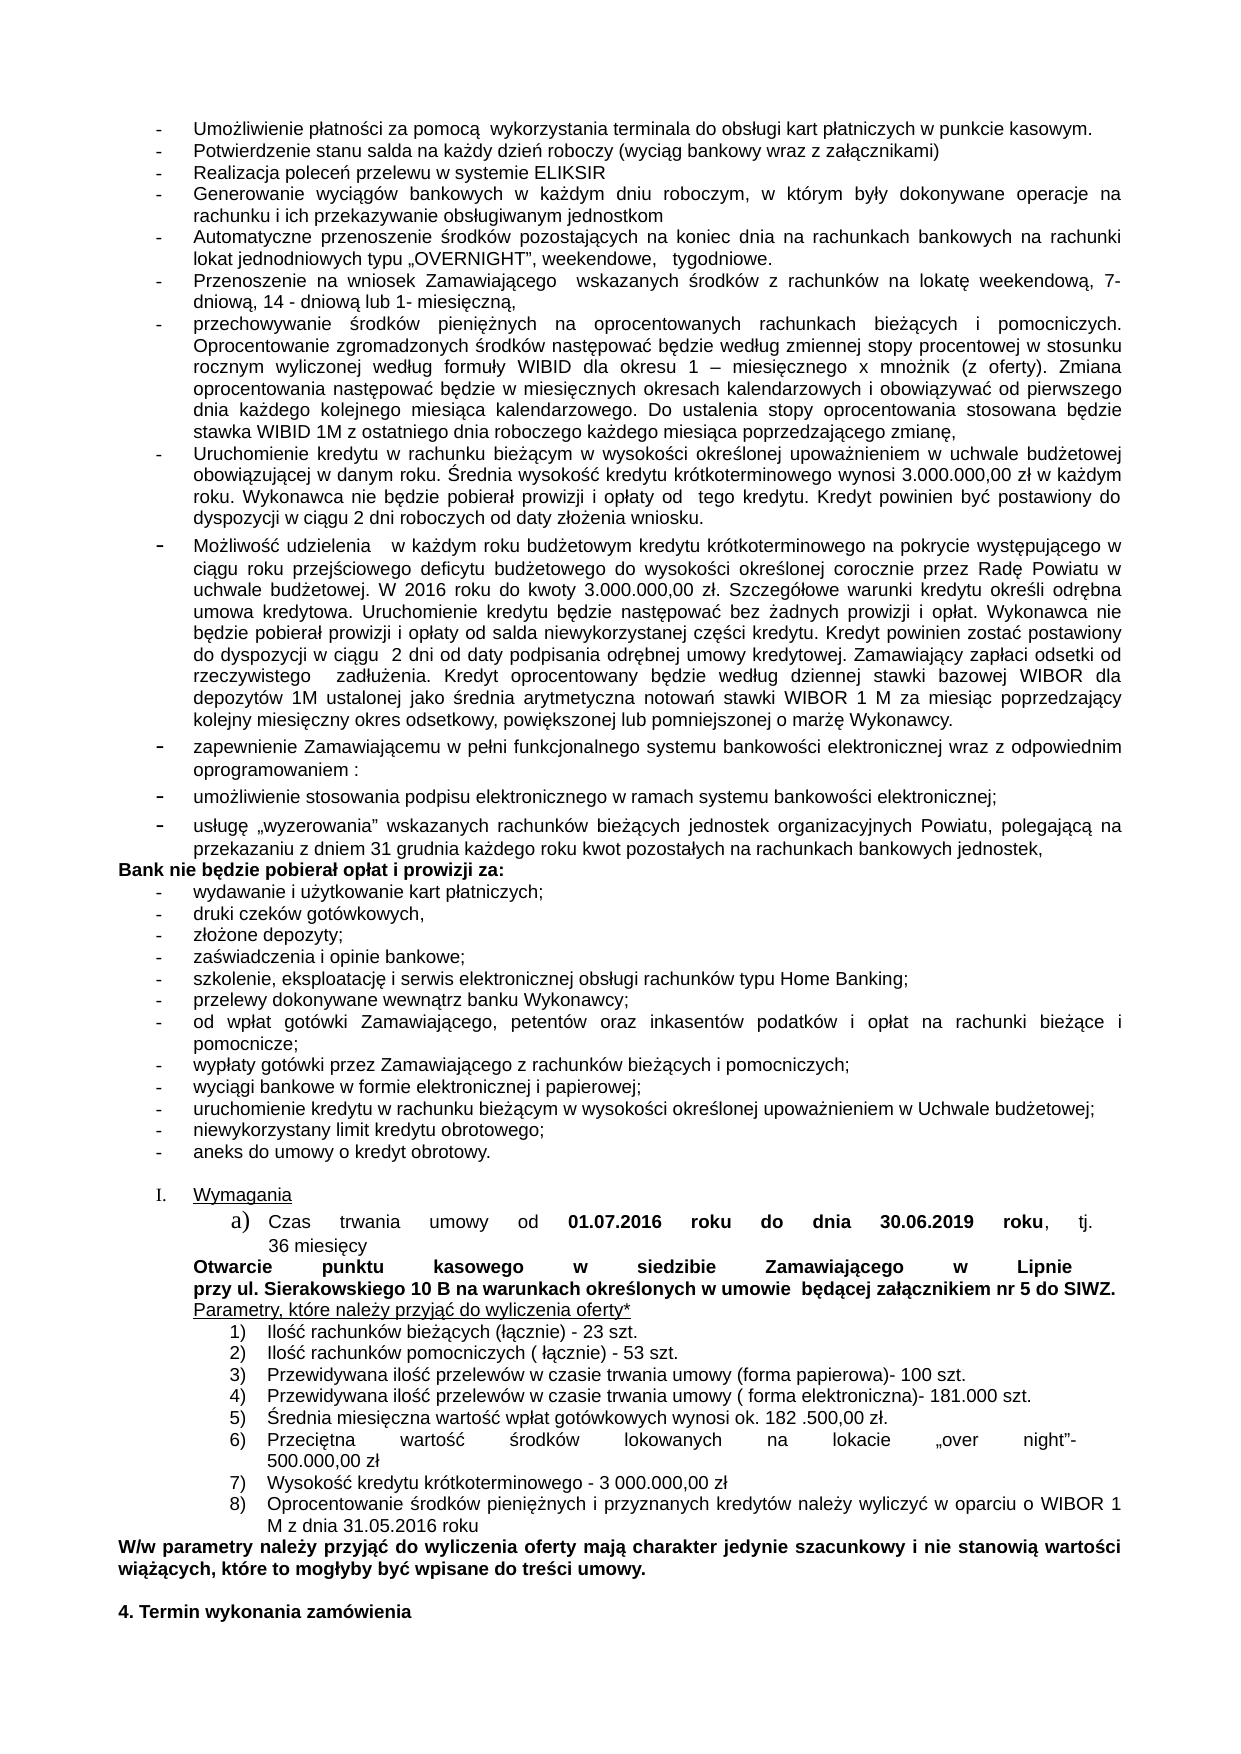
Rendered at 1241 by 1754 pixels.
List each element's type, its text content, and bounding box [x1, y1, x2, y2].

list Generowanie wyciągów bankowych w każdym dniu roboczym, w którym były dokonywane operacje na rachunku i ich przekazywanie obsługiwanym jednostkom [156, 183, 1122, 226]
list Możliwość udzielenia w każdym roku budżetowym kredytu krótkoterminowego na pokrycie występującego w ciągu roku przejściowego deficytu budżetowego do wysokości określonej corocznie przez Radę Powiatu w uchwale budżetowej. W 2016 roku do kwoty 3.000.000,00 zł. Szczegółowe warunki kredytu określi odrębna umowa kredytowa. Uruchomienie kredytu będzie następować bez żadnych prowizji i opłat. Wykonawca nie będzie pobierał prowizji i opłaty od salda niewykorzystanej części kredytu. Kredyt powinien zostać postawiony do dyspozycji w ciągu 2 dni od daty podpisania odrębnej umowy kredytowej. Zamawiający zapłaci odsetki od rzeczywistego zadłużenia. Kredyt oprocentowany będzie według dziennej stawki bazowej WIBOR dla depozytów 1M ustalonej jako średnia arytmetyczna notowań stawki WIBOR 1 M za miesiąc poprzedzający kolejny miesięczny okres odsetkowy, powiększonej lub pomniejszonej o marżę Wykonawcy. [156, 529, 1122, 730]
list wyciągi bankowe w formie elektronicznej i papierowej; [156, 1076, 1122, 1097]
list Potwierdzenie stanu salda na każdy dzień roboczy (wyciąg bankowy wraz z załącznikami) [156, 140, 1122, 161]
list Umożliwienie płatności za pomocą wykorzystania terminala do obsługi kart płatniczych w punkcie kasowym. [156, 118, 1122, 140]
list Przewidywana ilość przelewów w czasie trwania umowy ( forma elektroniczna)- 181.000 szt. [229, 1385, 1122, 1407]
list przelewy dokonywane wewnątrz banku Wykonawcy; [156, 989, 1122, 1011]
list szkolenie, eksploatację i serwis elektronicznej obsługi rachunków typu Home Banking; [156, 967, 1122, 989]
list Oprocentowanie środków pieniężnych i przyznanych kredytów należy wyliczyć w oparciu o WIBOR 1 M z dnia 31.05.2016 roku [229, 1493, 1122, 1536]
list Ilość rachunków bieżących (łącznie) - 23 szt. [229, 1321, 1122, 1342]
list Wysokość kredytu krótkoterminowego - 3 000.000,00 zł [229, 1472, 1122, 1493]
text Bank nie będzie pobierał opłat i prowizji za: [118, 859, 1122, 881]
list Realizacja poleceń przelewu w systemie ELIKSIR [156, 161, 1122, 183]
list zapewnienie Zamawiającemu w pełni funkcjonalnego systemu bankowości elektronicznej wraz z odpowiednim oprogramowaniem : [156, 730, 1122, 780]
list Średnia miesięczna wartość wpłat gotówkowych wynosi ok. 182 .500,00 zł. [229, 1407, 1122, 1428]
list niewykorzystany limit kredytu obrotowego; [156, 1119, 1122, 1141]
list wydawanie i użytkowanie kart płatniczych; [156, 881, 1122, 902]
list Automatyczne przenoszenie środków pozostających na koniec dnia na rachunkach bankowych na rachunki lokat jednodniowych typu „OVERNIGHT”, weekendowe, tygodniowe. [156, 226, 1122, 269]
list Przeciętna wartość środków lokowanych na lokacie „over night”- 500.000,00 zł [229, 1428, 1122, 1472]
text Parametry, które należy przyjąć do wyliczenia oferty* [193, 1299, 1122, 1321]
list druki czeków gotówkowych, [156, 902, 1122, 924]
text W/w parametry należy przyjąć do wyliczenia oferty mają charakter jedynie szacunkowy i nie stanowią wartości wiążących, które to mogłyby być wpisane do treści umowy. [118, 1536, 1122, 1579]
list uruchomienie kredytu w rachunku bieżącym w wysokości określonej upoważnieniem w Uchwale budżetowej; [156, 1097, 1122, 1119]
list Ilość rachunków pomocniczych ( łącznie) - 53 szt. [229, 1342, 1122, 1364]
list przechowywanie środków pieniężnych na oprocentowanych rachunkach bieżących i pomocniczych. Oprocentowanie zgromadzonych środków następować będzie według zmiennej stopy procentowej w stosunku rocznym wyliczonej według formuły WIBID dla okresu 1 – miesięcznego x mnożnik (z oferty). Zmiana oprocentowania następować będzie w miesięcznych okresach kalendarzowych i obowiązywać od pierwszego dnia każdego kolejnego miesiąca kalendarzowego. Do ustalenia stopy oprocentowania stosowana będzie stawka WIBID 1M z ostatniego dnia roboczego każdego miesiąca poprzedzającego zmianę, [156, 313, 1122, 442]
list aneks do umowy o kredyt obrotowy. [156, 1141, 1122, 1162]
list Wymagania [156, 1184, 1122, 1206]
text 4. Termin wykonania zamówienia [118, 1601, 1122, 1622]
list Uruchomienie kredytu w rachunku bieżącym w wysokości określonej upoważnieniem w uchwale budżetowej obowiązującej w danym roku. Średnia wysokość kredytu krótkoterminowego wynosi 3.000.000,00 zł w każdym roku. Wykonawca nie będzie pobierał prowizji i opłaty od tego kredytu. Kredyt powinien być postawiony do dyspozycji w ciągu 2 dni roboczych od daty złożenia wniosku. [156, 442, 1122, 529]
list usługę „wyzerowania” wskazanych rachunków bieżących jednostek organizacyjnych Powiatu, polegającą na przekazaniu z dniem 31 grudnia każdego roku kwot pozostałych na rachunkach bankowych jednostek, [156, 809, 1122, 859]
list Czas trwania umowy od 01.07.2016 roku do dnia 30.06.2019 roku, tj. 36 miesięcy [231, 1206, 1122, 1256]
list zaświadczenia i opinie bankowe; [156, 946, 1122, 967]
list Przewidywana ilość przelewów w czasie trwania umowy (forma papierowa)- 100 szt. [229, 1364, 1122, 1385]
list złożone depozyty; [156, 924, 1122, 946]
list od wpłat gotówki Zamawiającego, petentów oraz inkasentów podatków i opłat na rachunki bieżące i pomocnicze; [156, 1011, 1122, 1054]
list Przenoszenie na wniosek Zamawiającego wskazanych środków z rachunków na lokatę weekendową, 7- dniową, 14 - dniową lub 1- miesięczną, [156, 269, 1122, 313]
list umożliwienie stosowania podpisu elektronicznego w ramach systemu bankowości elektronicznej; [156, 780, 1122, 809]
list wypłaty gotówki przez Zamawiającego z rachunków bieżących i pomocniczych; [156, 1054, 1122, 1076]
text Otwarcie punktu kasowego w siedzibie Zamawiającego w Lipnie przy ul. Sierakowskiego 10 B na warunkach określonych w umowie będącej załącznikiem nr 5 do SIWZ. [193, 1256, 1122, 1299]
